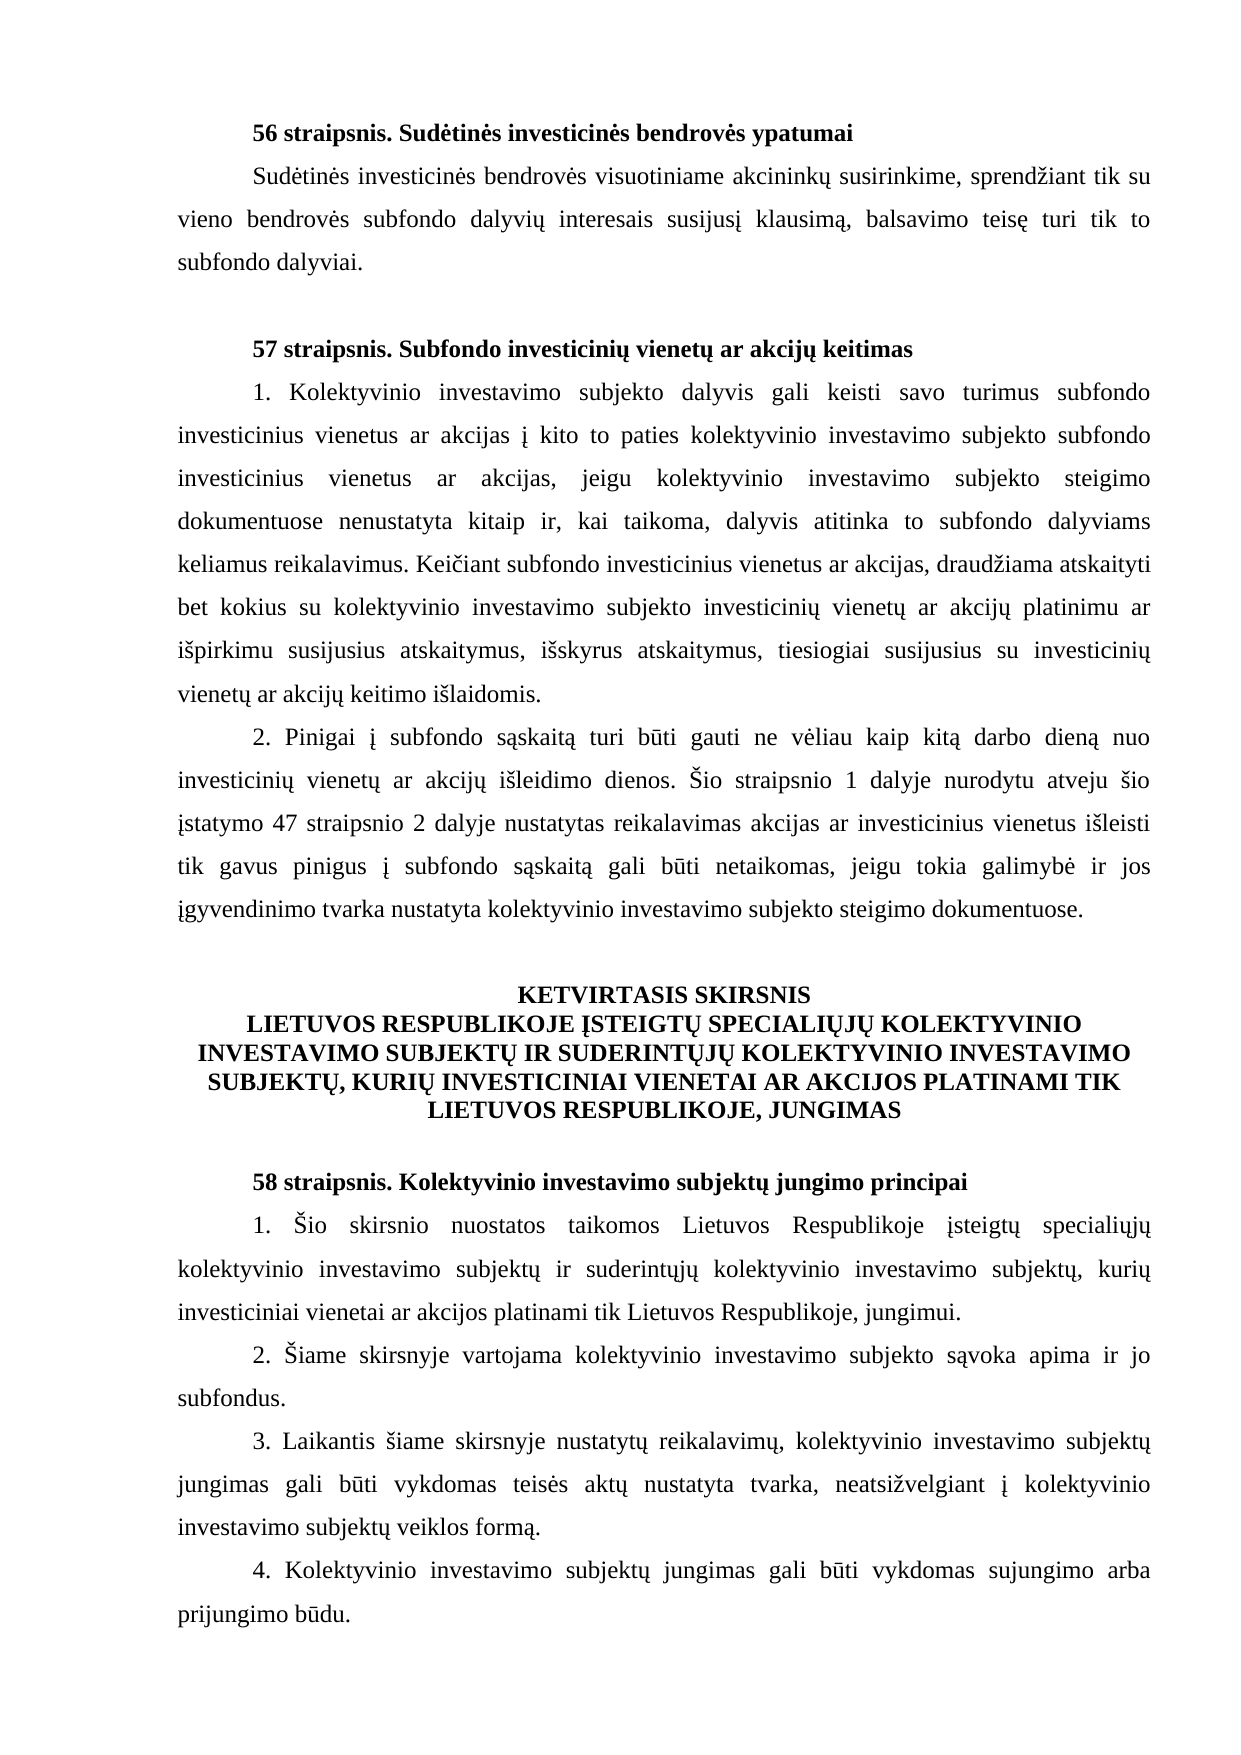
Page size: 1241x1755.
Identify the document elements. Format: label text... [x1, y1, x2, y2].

text 4. Kolektyvinio investavimo subjektų jungimas gali būti vykdomas sujungimo arba prijungimo būdu. [177, 1556, 1152, 1627]
text 1. Šio skirsnio nuostatos taikomos Lietuvos Respublikoje įsteigtų specialiųjų kolektyvinio investavimo subjektų ir suderintųjų kolektyvinio investavimo subjektų, kurių investiciniai vienetai ar akcijos platinami tik Lietuvos Respublikoje, jungimui. [177, 1211, 1152, 1326]
text 56 straipsnis. Sudėtinės investicinės bendrovės ypatumai [252, 118, 1152, 147]
text Sudėtinės investicinės bendrovės visuotiniame akcininkų susirinkime, sprendžiant tik su vieno bendrovės subfondo dalyvių interesais susijusį klausimą, balsavimo teisę turi tik to subfondo dalyviai. [177, 161, 1152, 276]
text 2. Šiame skirsnyje vartojama kolektyvinio investavimo subjekto sąvoka apima ir jo subfondus. [177, 1340, 1152, 1412]
text 2. Pinigai į subfondo sąskaitą turi būti gauti ne vėliau kaip kitą darbo dieną nuo investicinių vienetų ar akcijų išleidimo dienos. Šio straipsnio 1 dalyje nurodytu atveju šio įstatymo 47 straipsnio 2 dalyje nustatytas reikalavimas akcijas ar investicinius vienetus išleisti tik gavus pinigus į subfondo sąskaitą gali būti netaikomas, jeigu tokia galimybė ir jos įgyvendinimo tvarka nustatyta kolektyvinio investavimo subjekto steigimo dokumentuose. [177, 722, 1152, 923]
text 1. Kolektyvinio investavimo subjekto dalyvis gali keisti savo turimus subfondo investicinius vienetus ar akcijas į kito to paties kolektyvinio investavimo subjekto subfondo investicinius vienetus ar akcijas, jeigu kolektyvinio investavimo subjekto steigimo dokumentuose nenustatyta kitaip ir, kai taikoma, dalyvis atitinka to subfondo dalyviams keliamus reikalavimus. Keičiant subfondo investicinius vienetus ar akcijas, draudžiama atskaityti bet kokius su kolektyvinio investavimo subjekto investicinių vienetų ar akcijų platinimu ar išpirkimu susijusius atskaitymus, išskyrus atskaitymus, tiesiogiai susijusius su investicinių vienetų ar akcijų keitimo išlaidomis. [177, 377, 1152, 707]
text KETVIRTASIS SKIRSNIS [177, 981, 1152, 1009]
text 57 straipsnis. Subfondo investicinių vienetų ar akcijų keitimas [252, 334, 1152, 362]
text LIETUVOS RESPUBLIKOJE ĮSTEIGTŲ SPECIALIŲJŲ KOLEKTYVINIO INVESTAVIMO SUBJEKTŲ IR SUDERINTŲJŲ KOLEKTYVINIO INVESTAVIMO SUBJEKTŲ, KURIŲ INVESTICINIAI VIENETAI AR AKCIJOS PLATINAMI TIK LIETUVOS RESPUBLIKOJE, JUNGIMAS [177, 1009, 1152, 1124]
text 3. Laikantis šiame skirsnyje nustatytų reikalavimų, kolektyvinio investavimo subjektų jungimas gali būti vykdomas teisės aktų nustatyta tvarka, neatsižvelgiant į kolektyvinio investavimo subjektų veiklos formą. [177, 1426, 1152, 1541]
text 58 straipsnis. Kolektyvinio investavimo subjektų jungimo principai [252, 1167, 1152, 1196]
